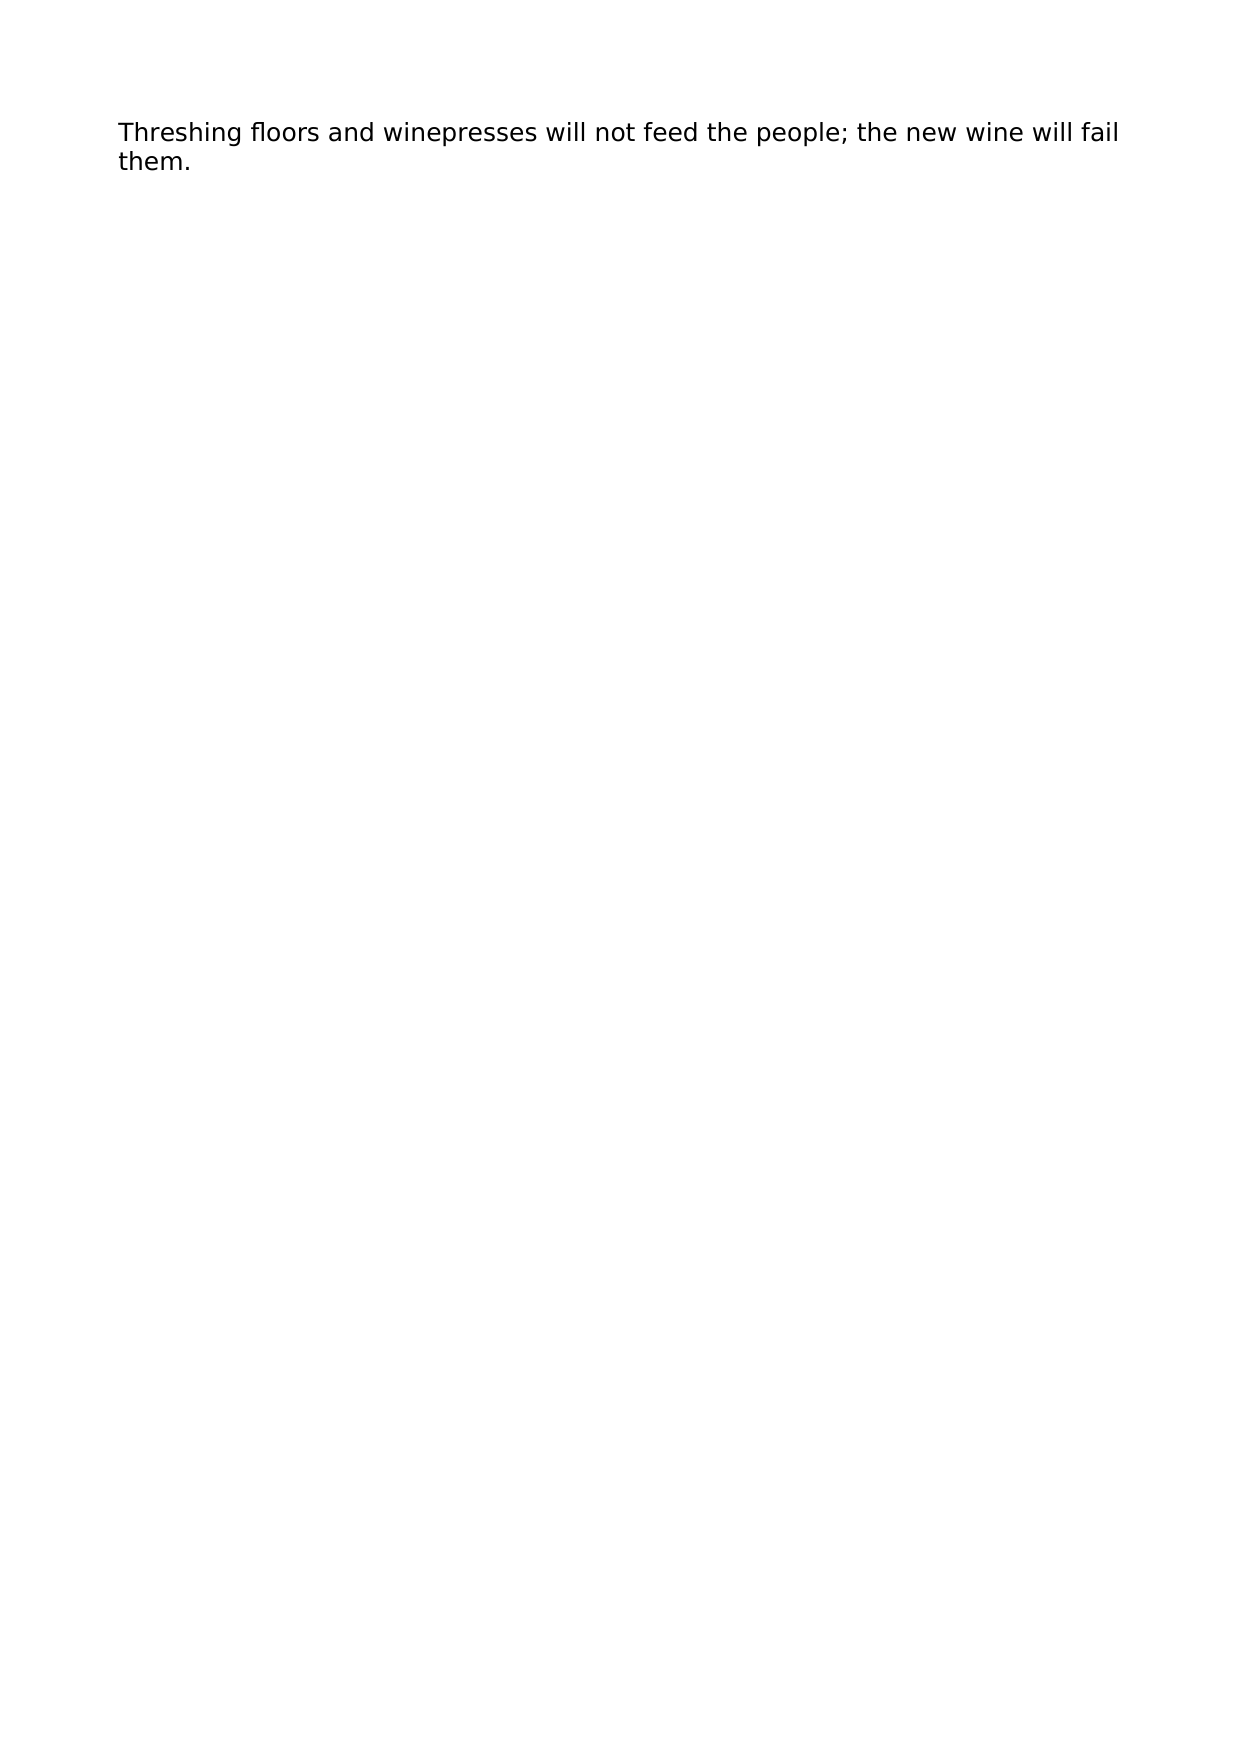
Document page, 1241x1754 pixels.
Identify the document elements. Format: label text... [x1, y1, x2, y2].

text Threshing floors and winepresses will not feed the people; the new wine will fail them. [118, 118, 1122, 176]
